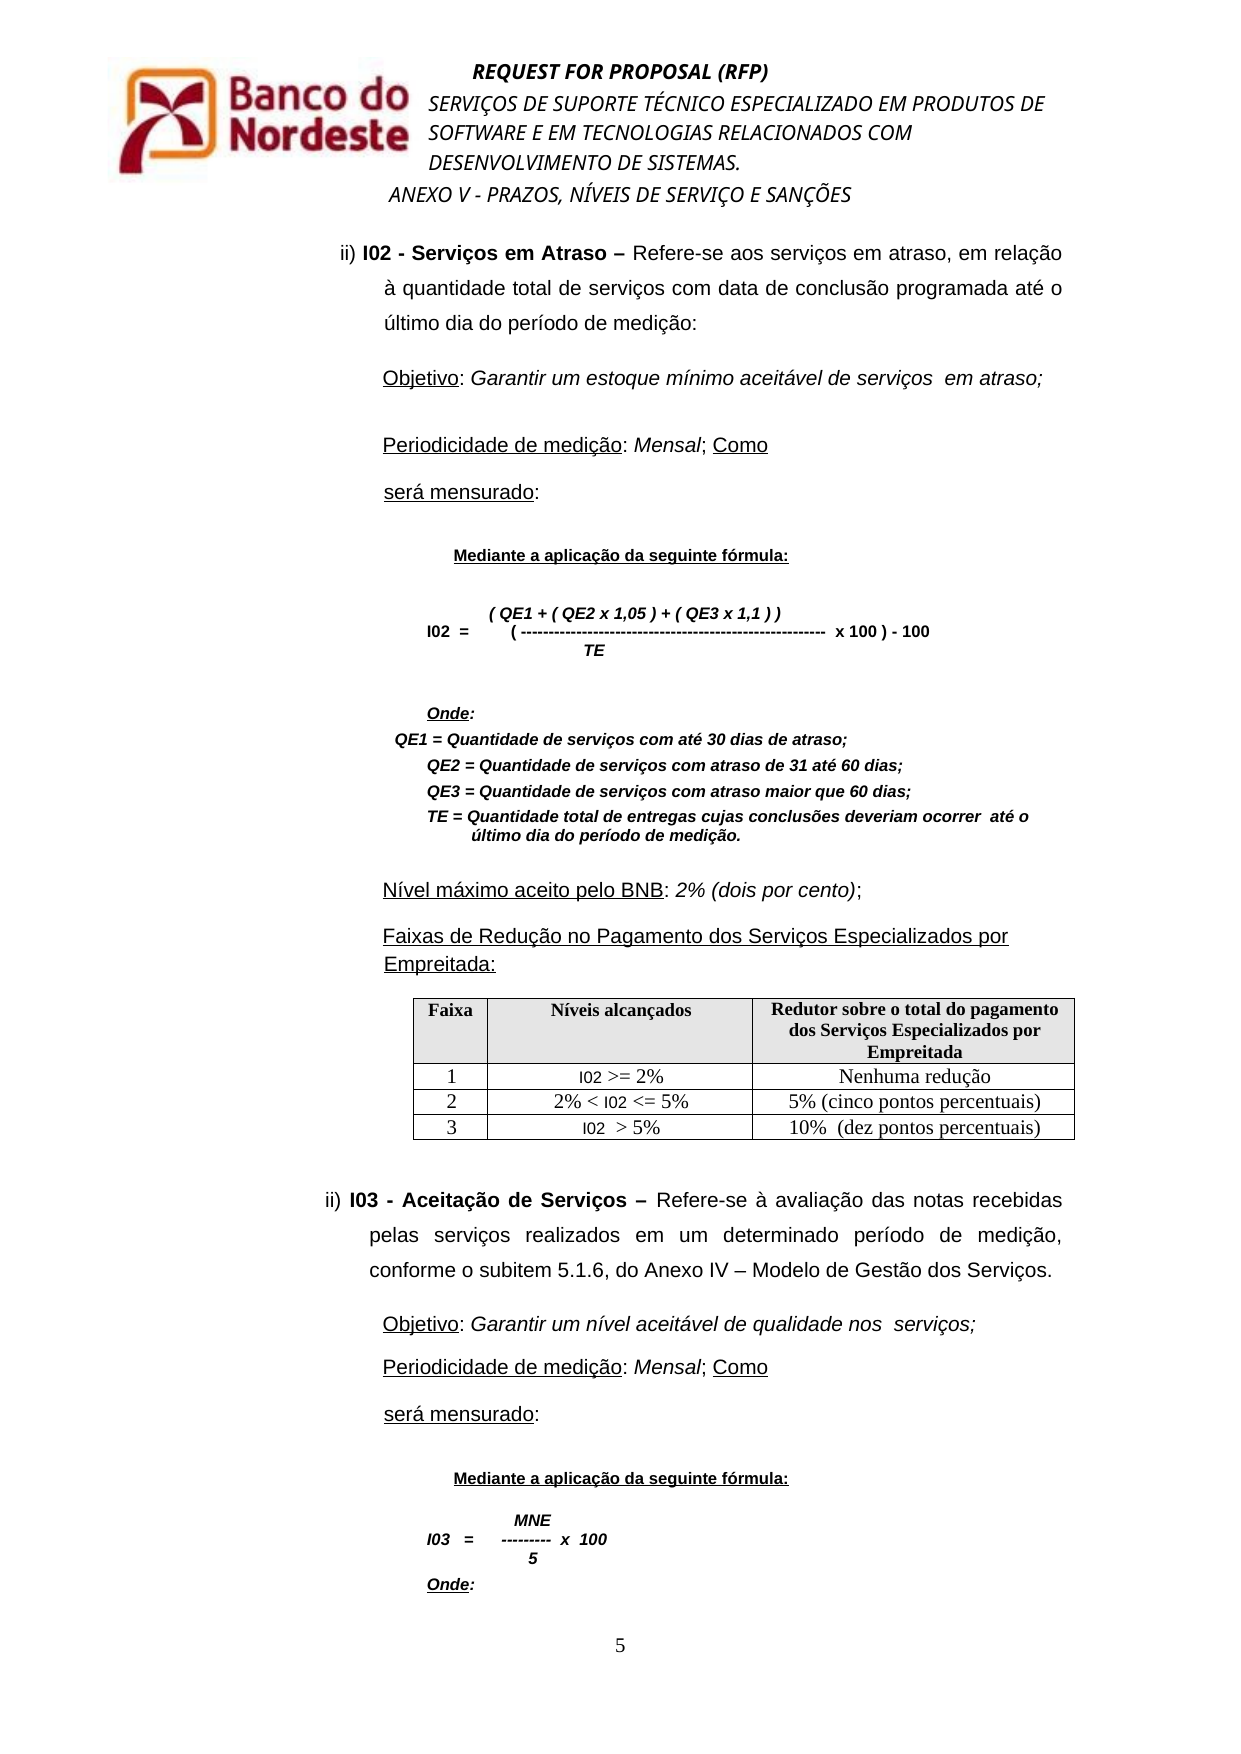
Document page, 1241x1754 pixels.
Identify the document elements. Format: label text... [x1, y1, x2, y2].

text QE2 = Quantidade de serviços com atraso de 31 até 60 dias; [427, 756, 1065, 775]
text Nível máximo aceito pelo BNB: 2% (dois por cento); [382, 877, 1063, 901]
table_header Redutor sobre o total do pagamento dos Serviços Especializados por Empreitada [753, 999, 1074, 1063]
text QE1 = Quantidade de serviços com até 30 dias de atraso; [177, 730, 1065, 749]
text Mediante a aplicação da seguinte fórmula: [177, 1469, 1065, 1488]
table_cell 1 [414, 1064, 487, 1088]
text TE [177, 642, 1065, 660]
text Objetivo: Garantir um nível aceitável de qualidade nos serviços; [382, 1311, 1063, 1335]
picture [107, 57, 420, 186]
table_cell 10% (dez pontos percentuais) [753, 1115, 1074, 1139]
text Periodicidade de medição: Mensal; Como será mensurado: [382, 1354, 770, 1426]
table_header Faixa [414, 999, 487, 1063]
table_cell I02 >= 2% [488, 1064, 752, 1088]
text Faixas de Redução no Pagamento dos Serviços Especializados por Empreitada: [382, 924, 1063, 975]
text Mediante a aplicação da seguinte fórmula: [177, 546, 1065, 565]
table_cell I02 > 5% [488, 1115, 752, 1139]
text ii) I02 - Serviços em Atraso – Refere-se aos serviços em atraso, em relação à quantidade total de serviços com data de conclusão programada até o último dia do período de medição: [340, 241, 1063, 335]
text 5 [472, 1549, 1065, 1568]
text Onde: [427, 1575, 1065, 1594]
text ( QE1 + ( QE2 x 1,05 ) + ( QE3 x 1,1 ) ) [177, 604, 1065, 623]
text ii) I03 - Aceitação de Serviços – Refere-se à avaliação das notas recebidas pelas serviços realizados em um determinado período de medição, conforme o subitem 5.1.6, do Anexo IV – Modelo de Gestão dos Serviços. [325, 1188, 1063, 1282]
table_cell 2 [414, 1090, 487, 1113]
table_header Níveis alcançados [488, 999, 752, 1063]
table_cell Nenhuma redução [753, 1064, 1074, 1088]
text I02 = ( ------------------------------------------------------- x 100 ) - 100 [427, 623, 1065, 642]
text I03 = --------- x 100 [427, 1531, 1065, 1549]
text QE3 = Quantidade de serviços com atraso maior que 60 dias; [427, 782, 1065, 801]
text Periodicidade de medição: Mensal; Como será mensurado: [382, 432, 770, 504]
table_cell 3 [414, 1115, 487, 1139]
text Objetivo: Garantir um estoque mínimo aceitável de serviços em atraso; [382, 365, 1063, 389]
text TE = Quantidade total de entregas cujas conclusões deveriam ocorrer até o último dia do período de medição. [427, 808, 1065, 845]
text Onde: [427, 703, 1065, 723]
text MNE [472, 1512, 1065, 1531]
table_cell 5% (cinco pontos percentuais) [753, 1090, 1074, 1113]
table_cell 2% < I02 <= 5% [488, 1090, 752, 1113]
